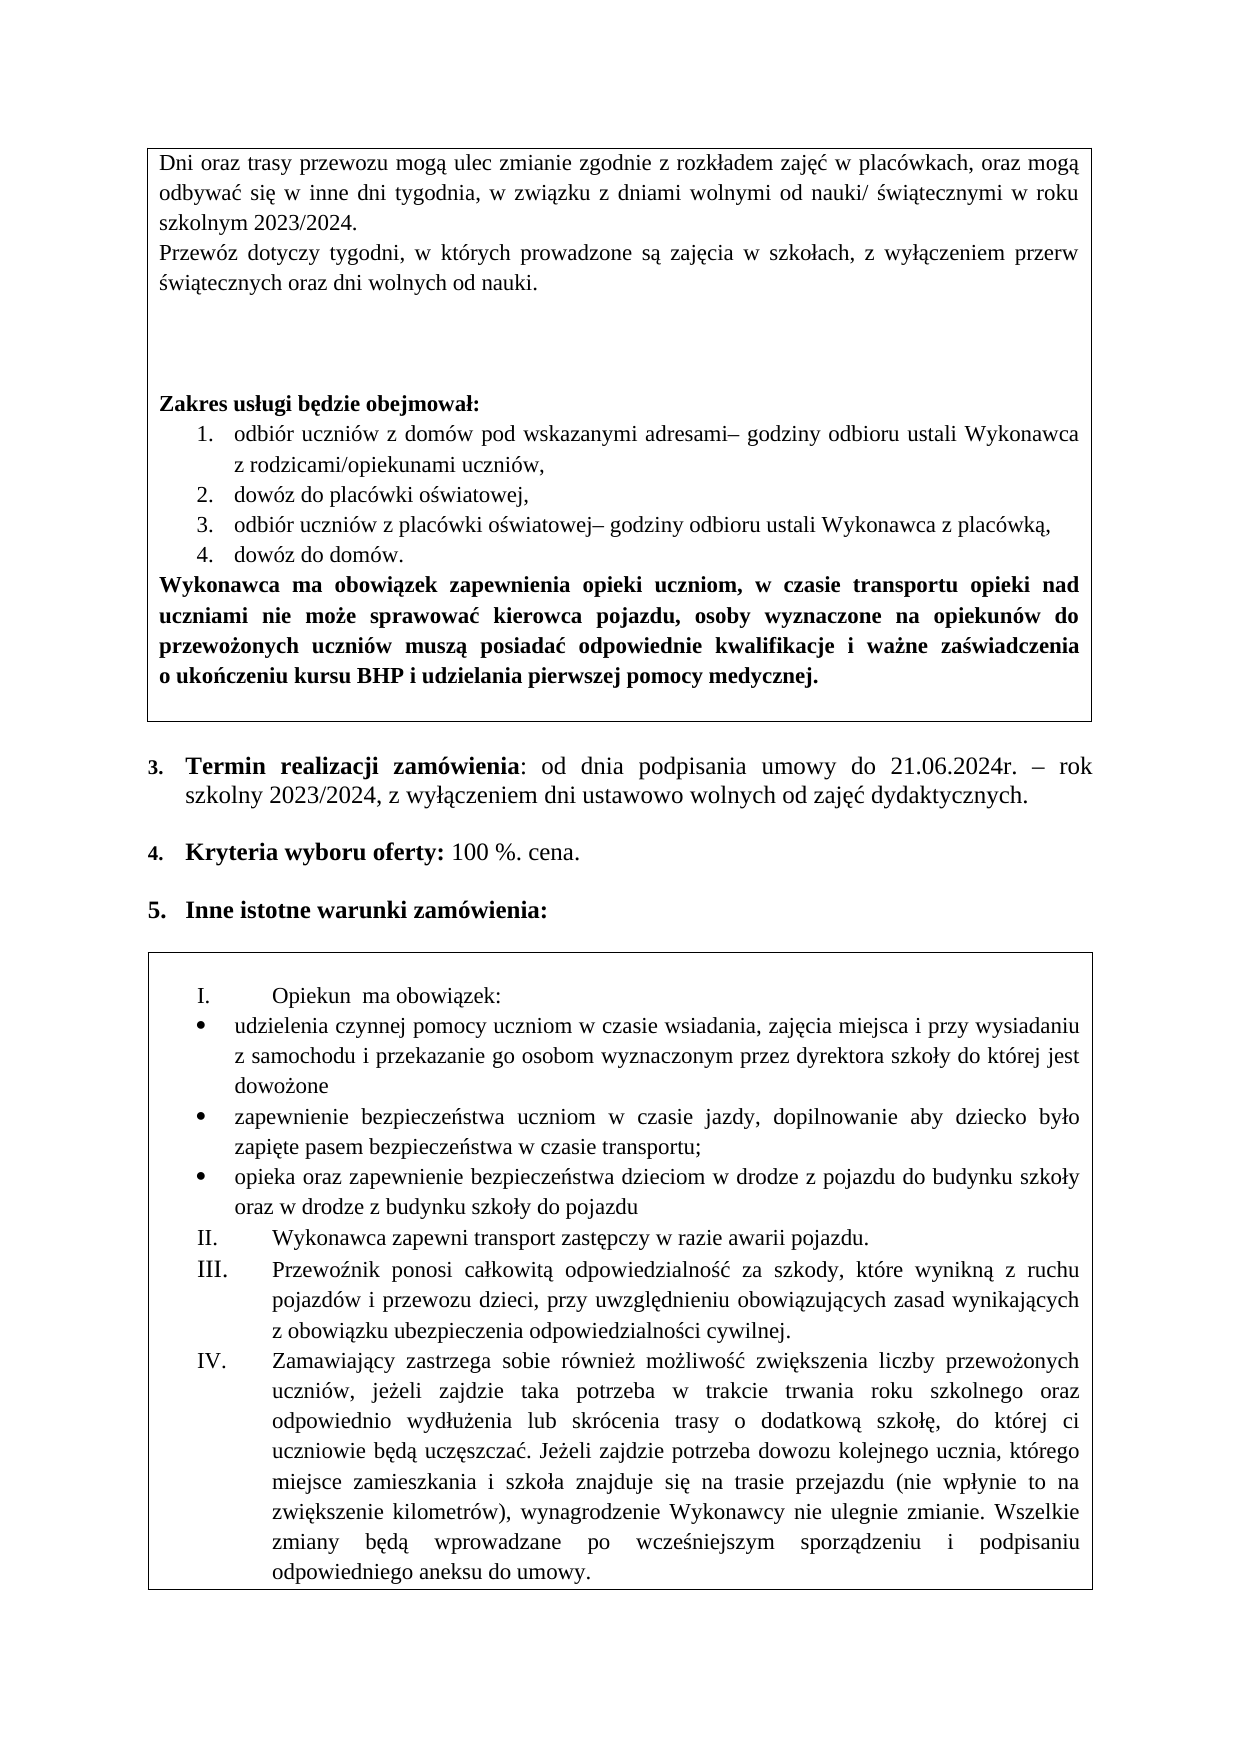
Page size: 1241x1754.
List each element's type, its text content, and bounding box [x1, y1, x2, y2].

list Inne istotne warunki zamówienia: [148, 895, 1093, 923]
table_header Opiekun ma obowiązek: udzielenia czynnej pomocy uczniom w czasie wsiadania, zajęcia miejsca i przy wysiadaniu z samochodu i przekazanie go osobom wyznaczonym przez dyrektora szkoły do której jest dowożone zapewnienie bezpieczeństwa uczniom w czasie jazdy, dopilnowanie aby dziecko było zapięte pasem bezpieczeństwa w czasie transportu; opieka oraz zapewnienie bezpieczeństwa dzieciom w drodze z pojazdu do budynku szkoły oraz w drodze z budynku szkoły do pojazdu Wykonawca zapewni transport zastępczy w razie awarii pojazdu. Przewoźnik ponosi całkowitą odpowiedzialność za szkody, które wynikną z ruchu pojazdów i przewozu dzieci, przy uwzględnieniu obowiązujących zasad wynikających z obowiązku ubezpieczenia odpowiedzialności cywilnej. Zamawiający zastrzega sobie również możliwość zwiększenia liczby przewożonych uczniów, jeżeli zajdzie taka potrzeba w trakcie trwania roku szkolnego oraz odpowiednio wydłużenia lub skrócenia trasy o dodatkową szkołę, do której ci uczniowie będą uczęszczać. Jeżeli zajdzie potrzeba dowozu kolejnego ucznia, którego miejsce zamieszkania i szkoła znajduje się na trasie przejazdu (nie wpłynie to na zwiększenie kilometrów), wynagrodzenie Wykonawcy nie ulegnie zmianie. Wszelkie zmiany będą wprowadzane po wcześniejszym sporządzeniu i podpisaniu odpowiedniego aneksu do umowy. Wynagrodzenie Wykonawcy będzie płatne w okresach miesięcznych, na podstawie faktycznej ilości zrealizowanych przewozów. Termin płatności do 14 dni po przedłożeniu przez Wykonawcę faktury za ubiegły miesiąc. Wynagrodzenie będzie miało charakter ryczałtowy (za jeden dzień) i nie ulegnie zmianie w okresie obowiązywania umowy. Cena za jeden przejazd obejmuje wszystkie koszty związane z realizacją przedmiotu zamówienia. [149, 953, 1092, 1588]
list Kryteria wyboru oferty: 100 %. cena. [148, 837, 1093, 866]
list Termin realizacji zamówienia: od dnia podpisania umowy do 21.06.2024r. – rok szkolny 2023/2024, z wyłączeniem dni ustawowo wolnych od zajęć dydaktycznych. [148, 751, 1093, 808]
table_header Dni oraz trasy przewozu mogą ulec zmianie zgodnie z rozkładem zajęć w placówkach, oraz mogą odbywać się w inne dni tygodnia, w związku z dniami wolnymi od nauki/ świątecznymi w roku szkolnym 2023/2024. Przewóz dotyczy tygodni, w których prowadzone są zajęcia w szkołach, z wyłączeniem przerw świątecznych oraz dni wolnych od nauki. Zakres usługi będzie obejmował: odbiór uczniów z domów pod wskazanymi adresami– godziny odbioru ustali Wykonawca z rodzicami/opiekunami uczniów, dowóz do placówki oświatowej, odbiór uczniów z placówki oświatowej– godziny odbioru ustali Wykonawca z placówką, dowóz do domów. Wykonawca ma obowiązek zapewnienia opieki uczniom, w czasie transportu opieki nad uczniami nie może sprawować kierowca pojazdu, osoby wyznaczone na opiekunów do przewożonych uczniów muszą posiadać odpowiednie kwalifikacje i ważne zaświadczenia o ukończeniu kursu BHP i udzielania pierwszej pomocy medycznej. [148, 149, 1091, 721]
